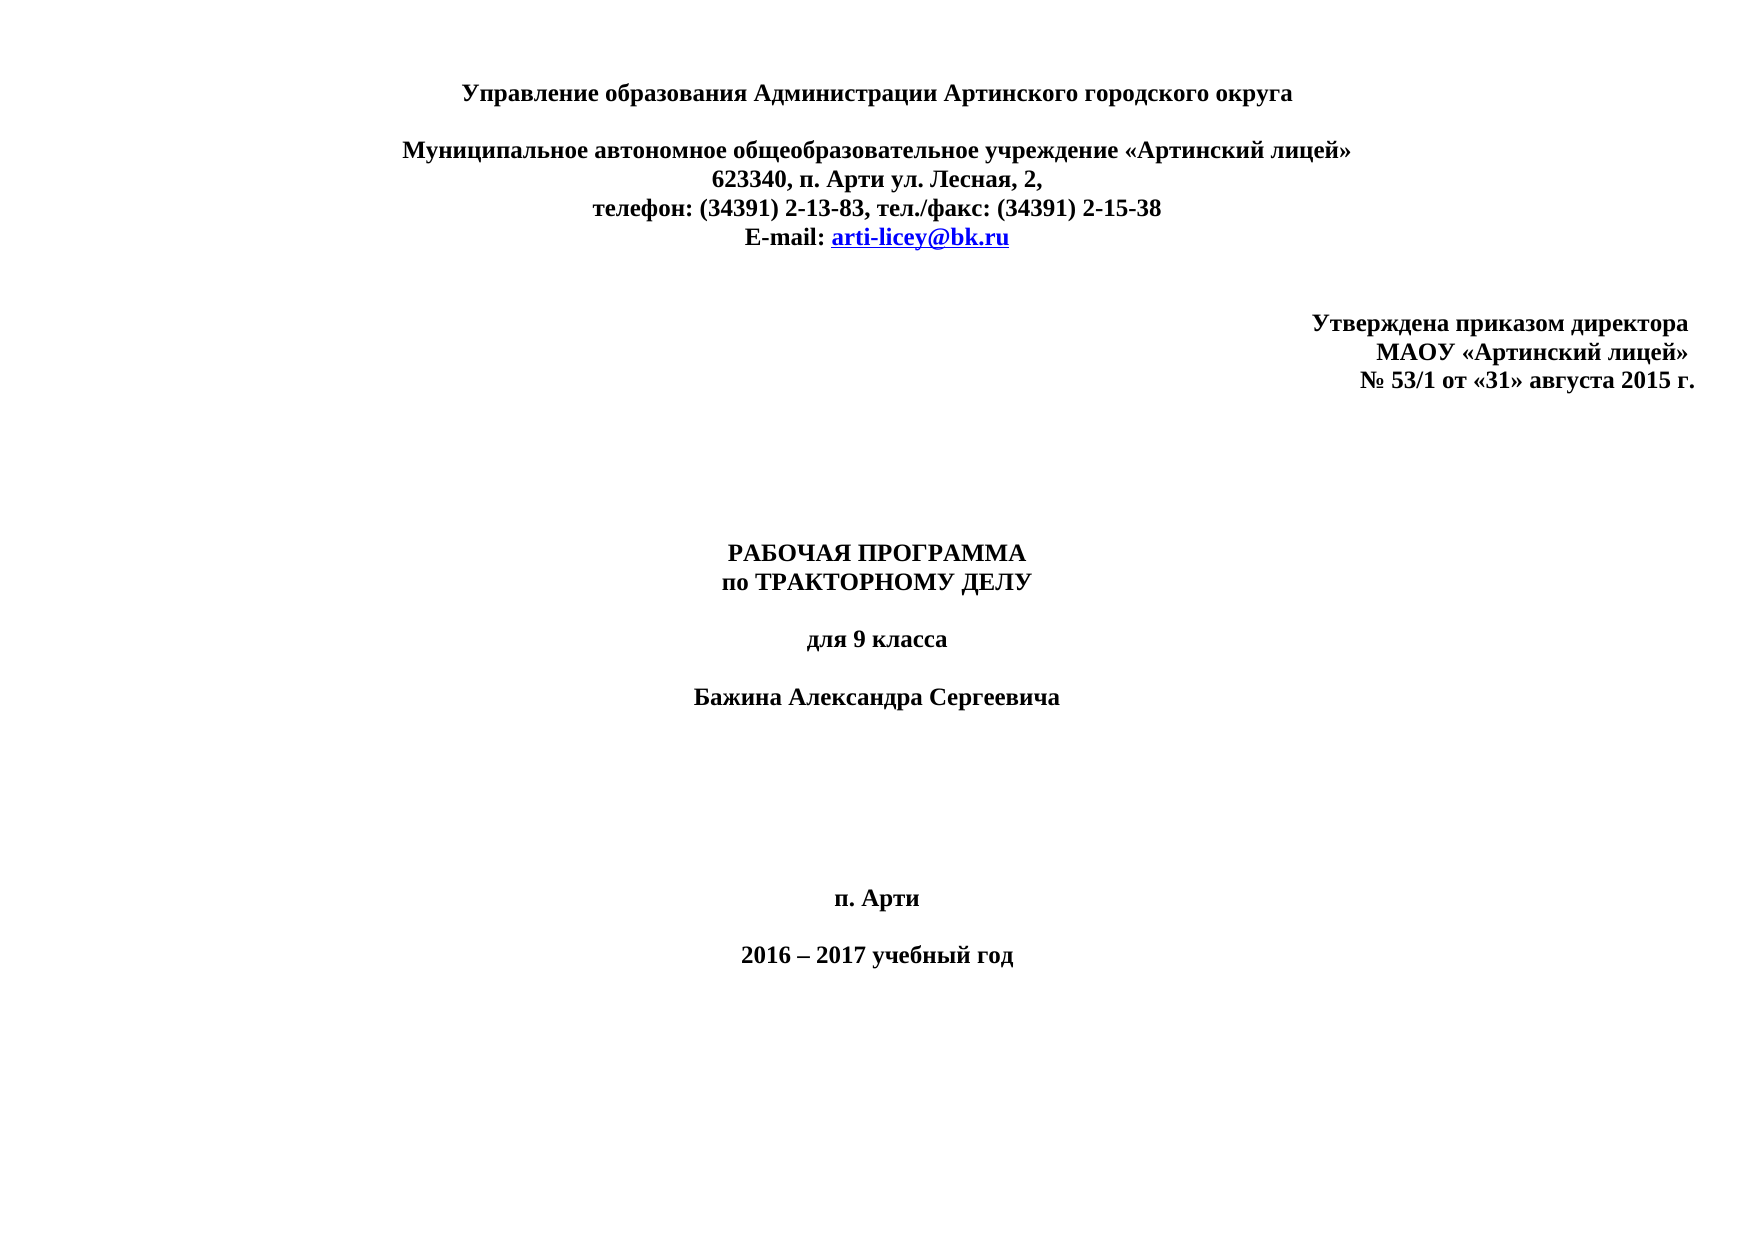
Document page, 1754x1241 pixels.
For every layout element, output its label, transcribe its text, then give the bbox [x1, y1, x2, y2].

text Муниципальное автономное общеобразовательное учреждение «Артинский лицей» [59, 136, 1695, 164]
text п. Арти [59, 883, 1695, 912]
text РАБОЧАЯ ПРОГРАММА [59, 538, 1695, 567]
text Бажина Александра Сергеевича [59, 682, 1695, 711]
text E-mail: arti-licey@bk.ru [59, 222, 1695, 251]
text Утверждена приказом директора [59, 308, 1695, 337]
text 2016 – 2017 учебный год [59, 941, 1695, 969]
text 623340, п. Арти ул. Лесная, 2, [59, 164, 1695, 193]
text МАОУ «Артинский лицей» [59, 337, 1695, 366]
text Управление образования Администрации Артинского городского округа [59, 78, 1695, 107]
text № 53/1 от «31» августа 2015 г. [59, 366, 1695, 394]
text для 9 класса [59, 624, 1695, 653]
text по ТРАКТОРНОМУ ДЕЛУ [59, 567, 1695, 596]
text телефон: (34391) 2-13-83, тел./факс: (34391) 2-15-38 [59, 193, 1695, 222]
